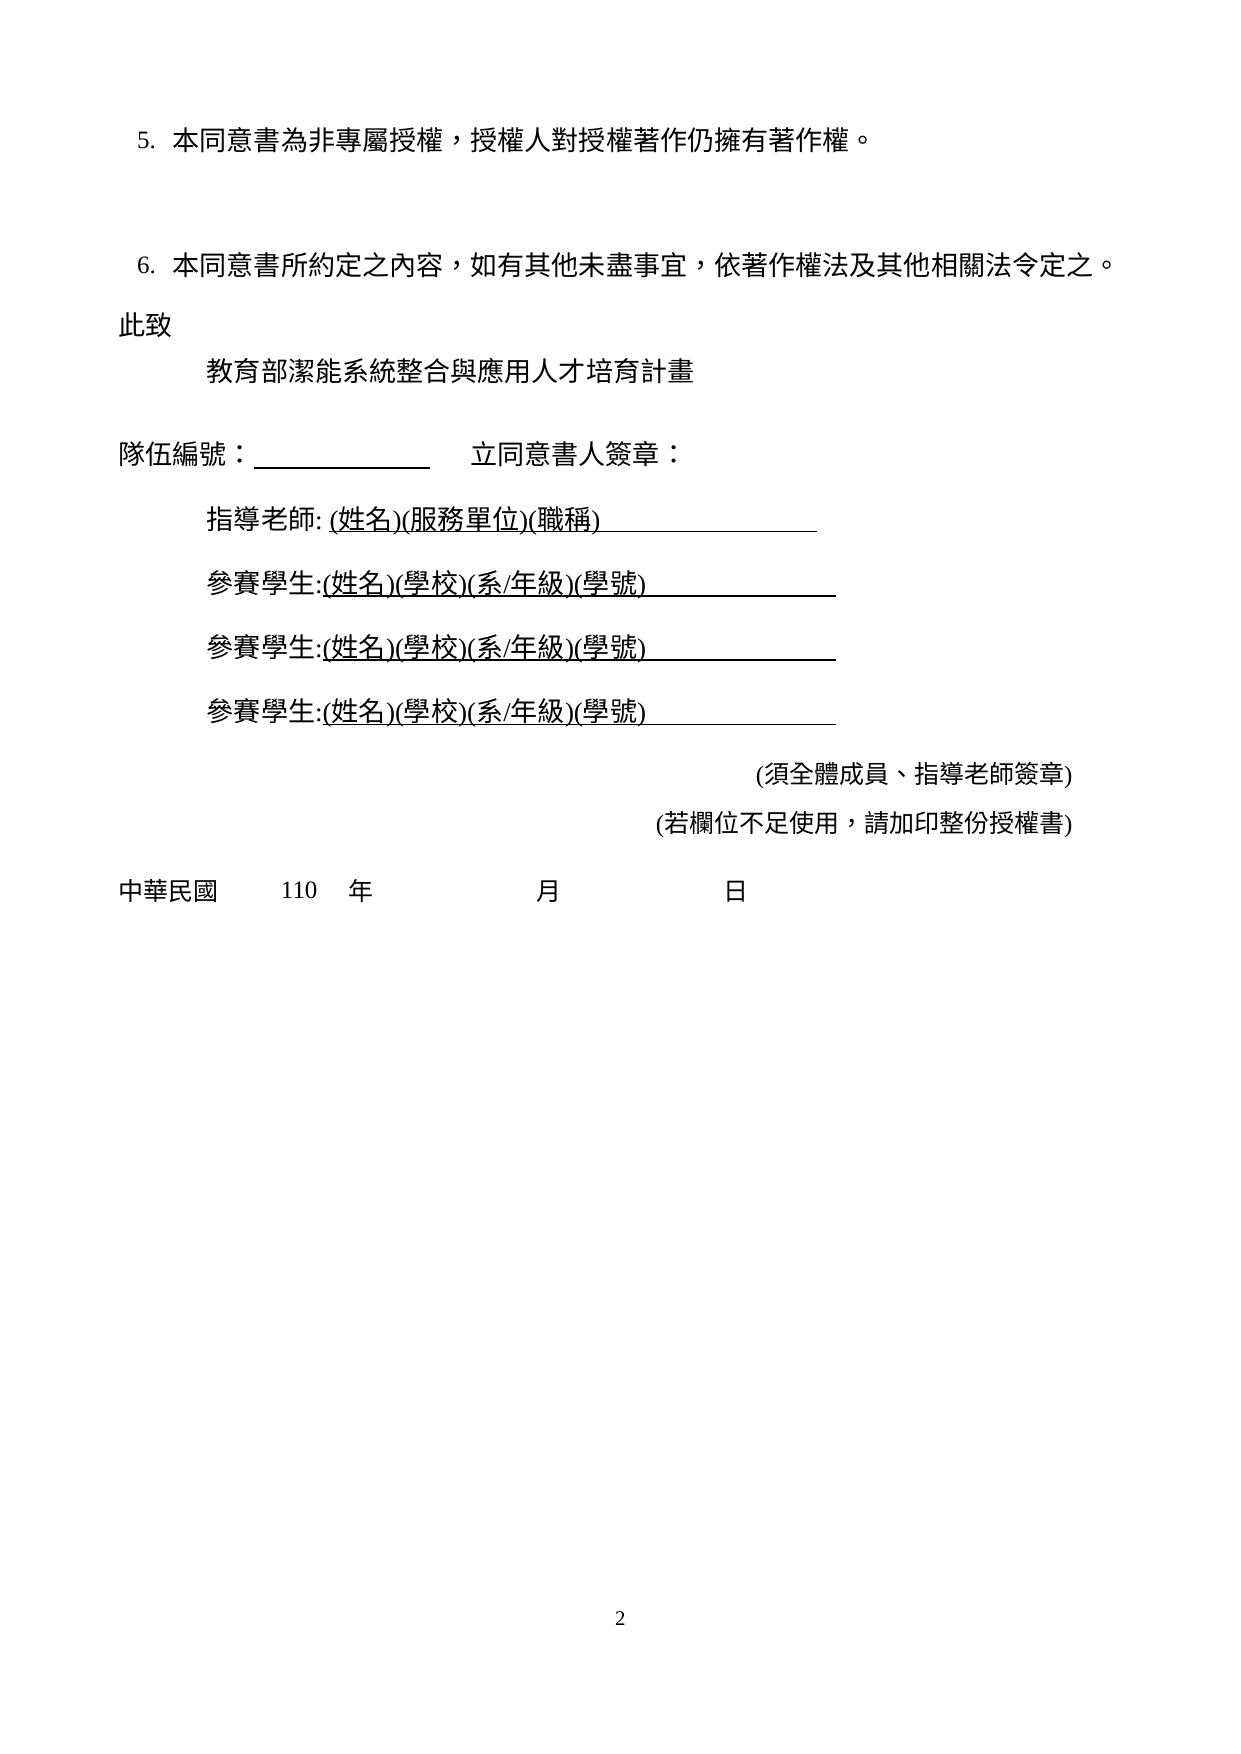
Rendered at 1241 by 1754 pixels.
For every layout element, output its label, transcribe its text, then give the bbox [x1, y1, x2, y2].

text 參賽學生:(姓名)(學校)(系/年級)(學號) [118, 562, 1072, 601]
text 教育部潔能系統整合與應用人才培育計畫 [118, 350, 1072, 390]
text 參賽學生:(姓名)(學校)(系/年級)(學號) [118, 690, 1072, 730]
text 隊伍編號： 立同意書人簽章： [118, 433, 1072, 473]
list 本同意書為非專屬授權，授權人對授權著作仍擁有著作權。 [137, 97, 1122, 160]
text 指導老師: (姓名)(服務單位)(職稱) [118, 498, 1072, 537]
text 此致 [118, 304, 1072, 343]
text (若欄位不足使用，請加印整份授權書) [118, 803, 1072, 840]
text 中華民國 110 年 月 日 [118, 847, 1122, 910]
text (須全體成員、指導老師簽章) [118, 755, 1072, 791]
text 參賽學生:(姓名)(學校)(系/年級)(學號) [118, 626, 1072, 665]
list 本同意書所約定之內容，如有其他未盡事宜，依著作權法及其他相關法令定之。 [137, 222, 1122, 285]
